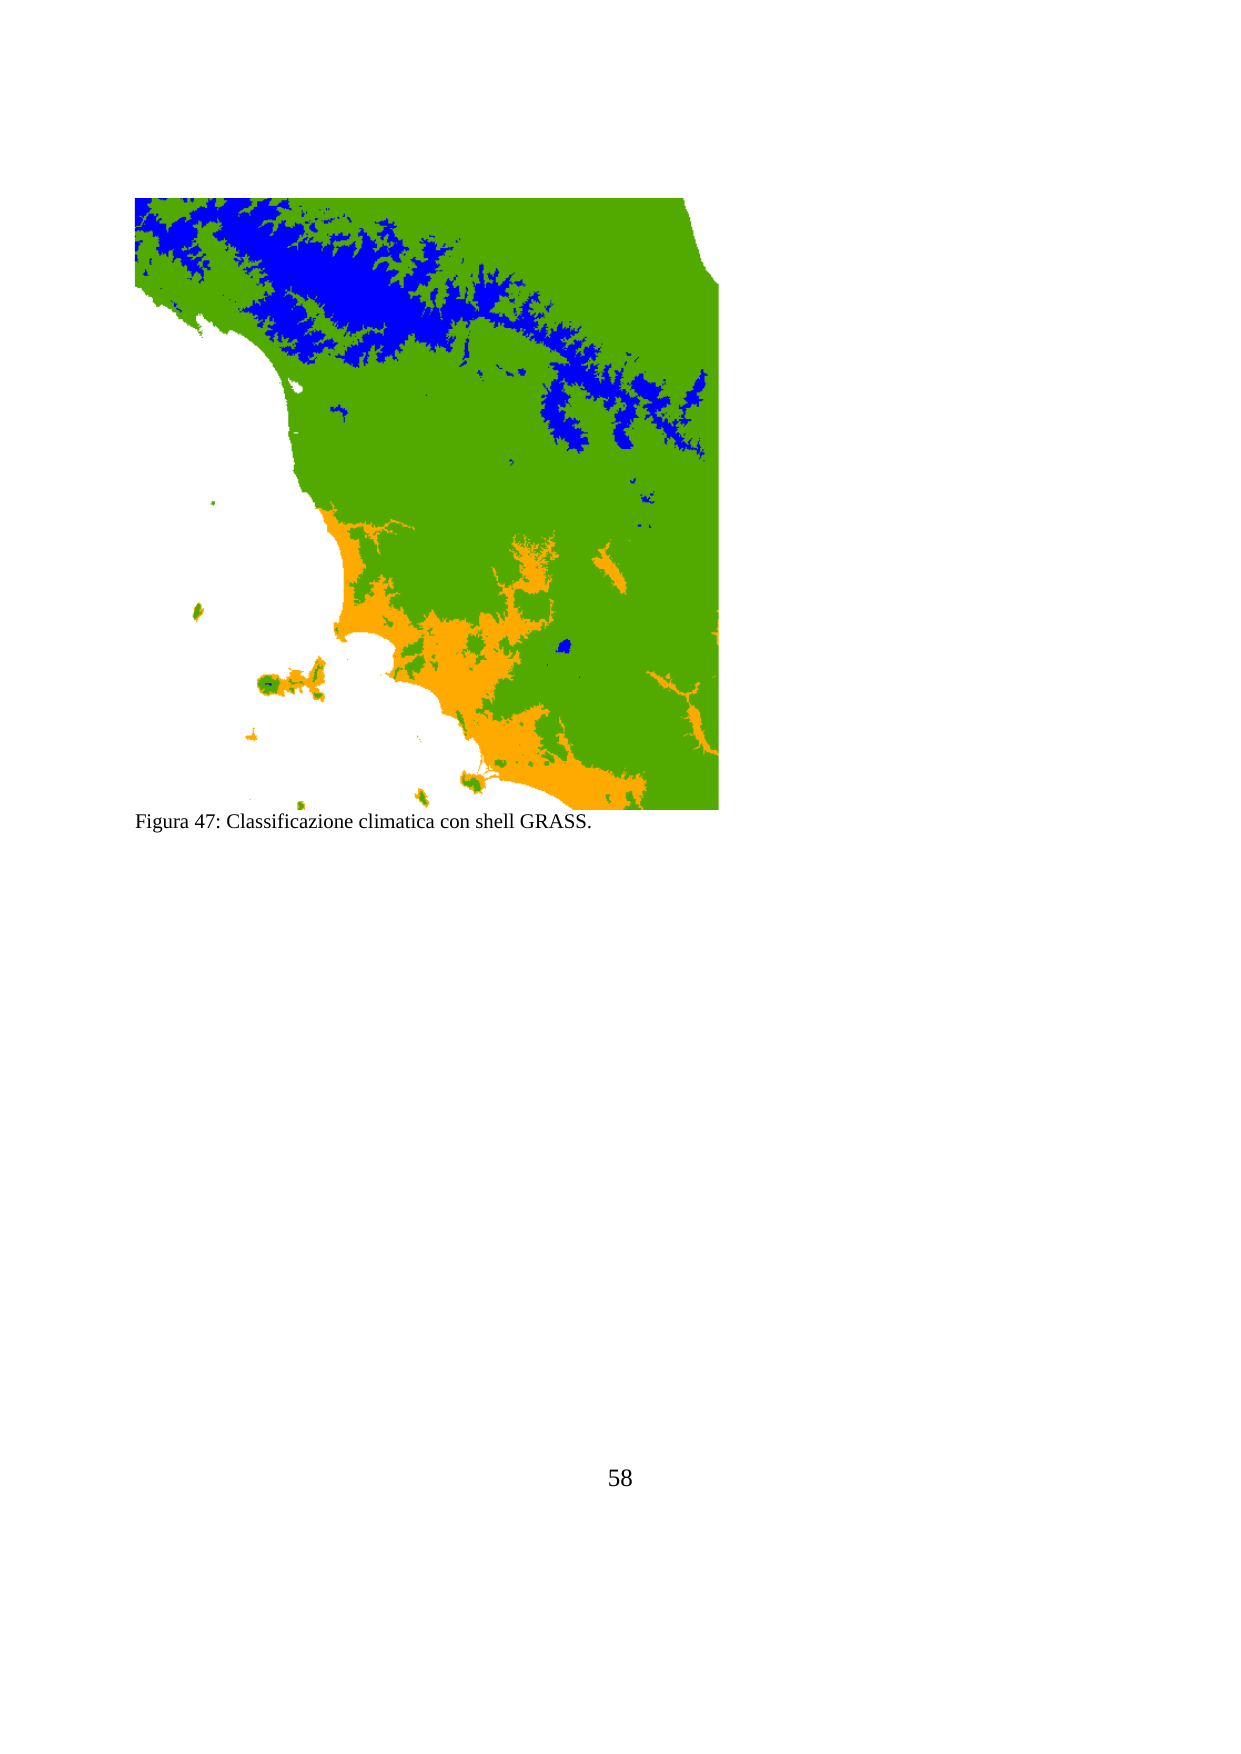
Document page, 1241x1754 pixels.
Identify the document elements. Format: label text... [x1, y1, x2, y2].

picture [134, 198, 719, 810]
text Figura 47: Classificazione climatica con shell GRASS. [135, 810, 718, 833]
